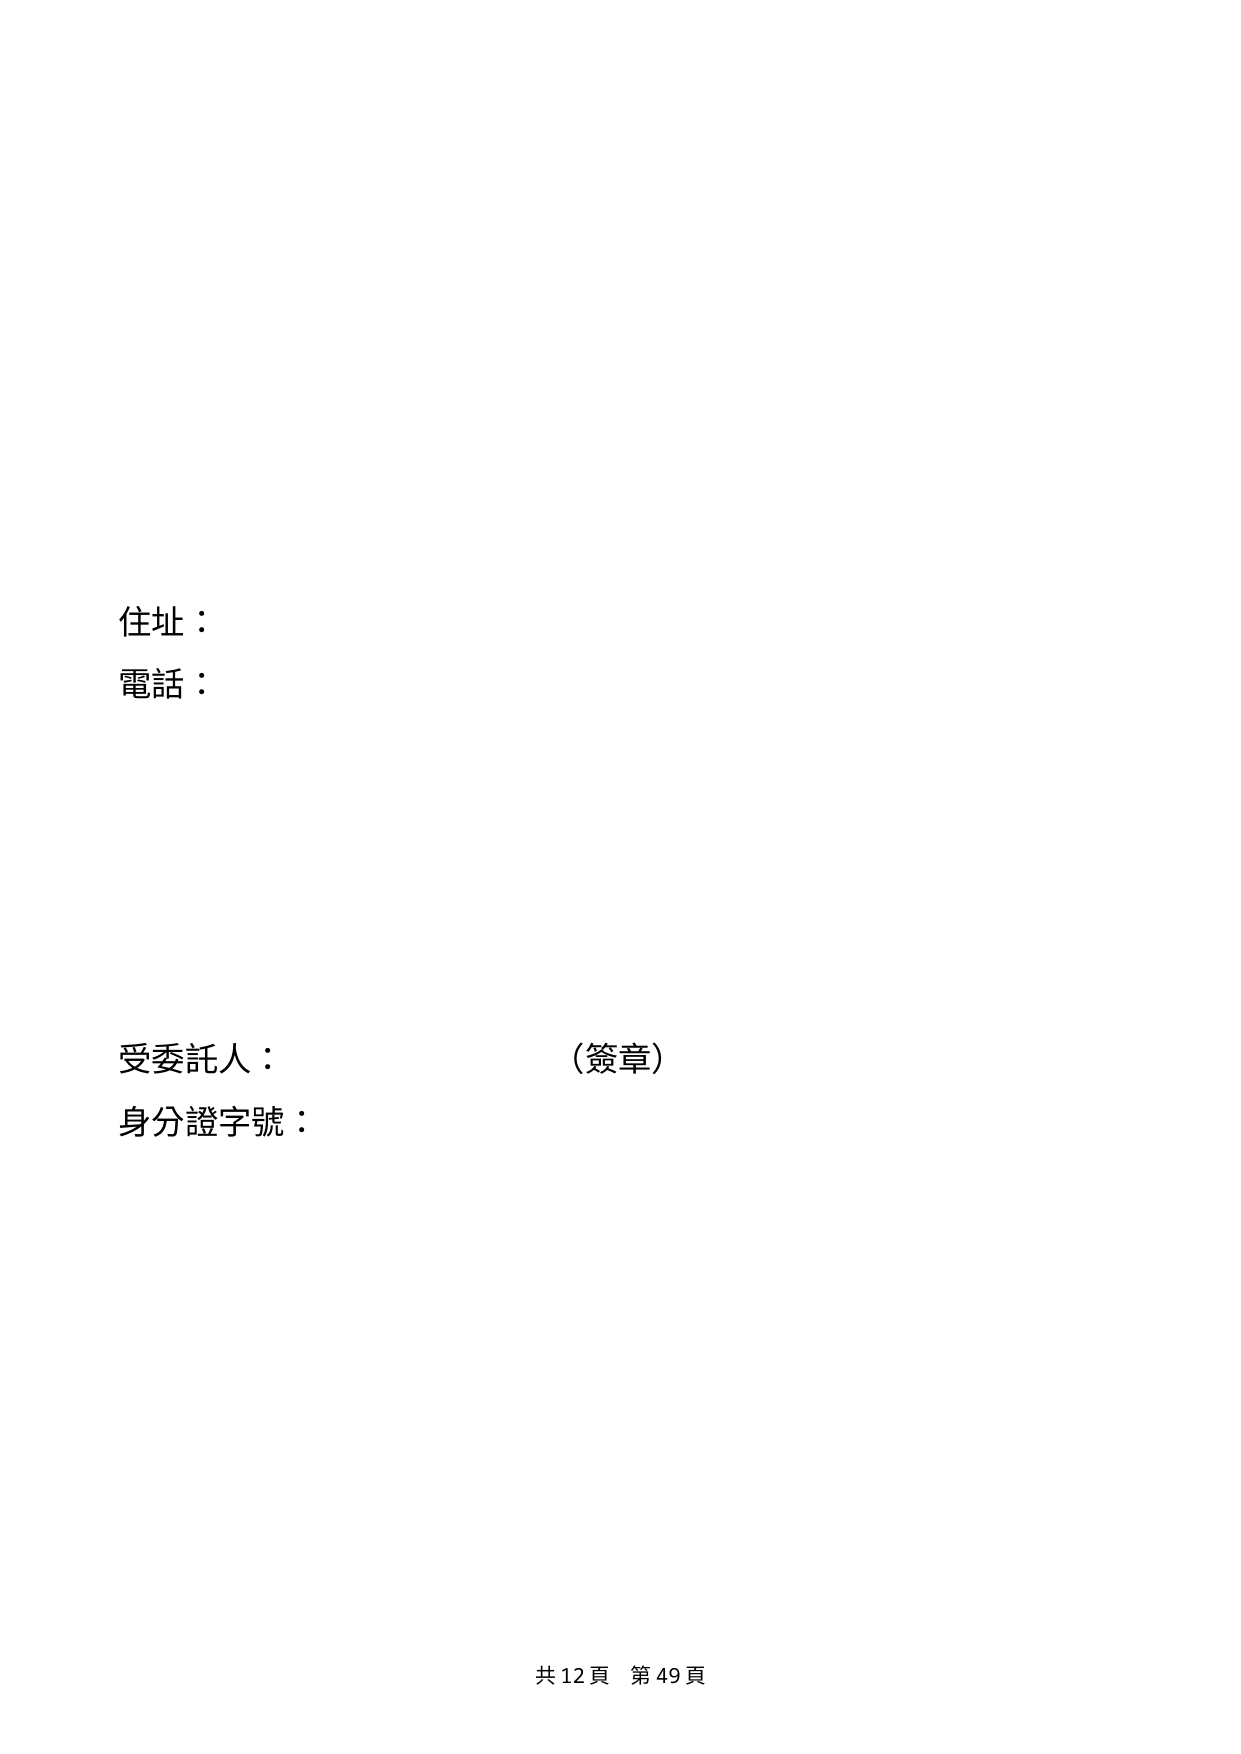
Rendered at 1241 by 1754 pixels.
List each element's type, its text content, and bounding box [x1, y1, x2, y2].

text 身分證字號： [118, 1078, 1122, 1141]
text 住址： [118, 578, 1122, 641]
text 電話： [118, 641, 1122, 703]
text 受委託人： （簽章） [118, 1016, 1122, 1078]
